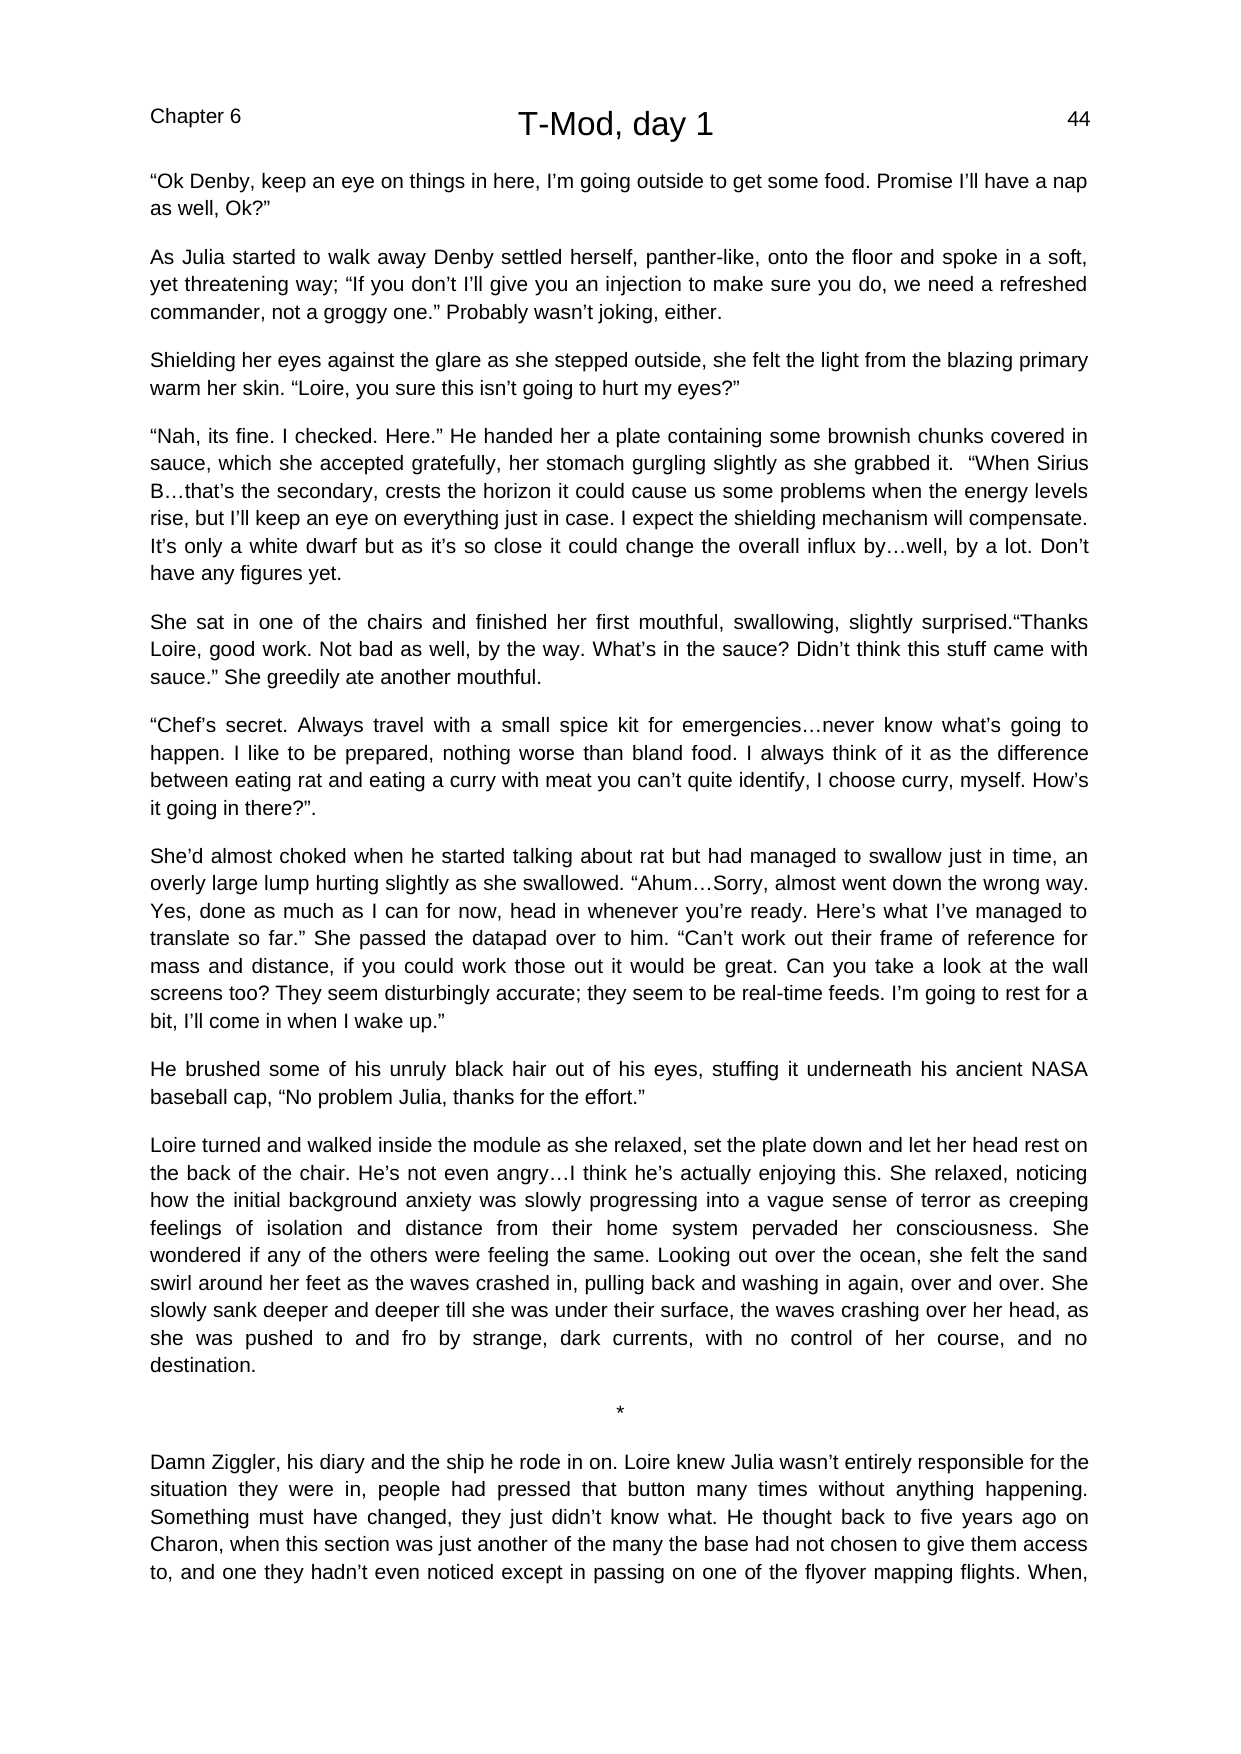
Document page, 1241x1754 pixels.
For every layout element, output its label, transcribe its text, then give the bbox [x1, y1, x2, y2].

text Damn Ziggler, his diary and the ship he rode in on. Loire knew Julia wasn’t entirely responsible for the situation they were in, people had pressed that button many times without anything happening. Something must have changed, they just didn’t know what. He thought back to five years ago on Charon, when this section was just another of the many the base had not chosen to give them access to, and one they hadn’t even noticed except in passing on one of the flyover mapping flights. When, [150, 1449, 1090, 1583]
text Loire turned and walked inside the module as she relaxed, set the plate down and let her head rest on the back of the chair. He’s not even angry…I think he’s actually enjoying this. She relaxed, noticing how the initial background anxiety was slowly progressing into a vague sense of terror as creeping feelings of isolation and distance from their home system pervaded her consciousness. She wondered if any of the others were feeling the same. Looking out over the ocean, she felt the sand swirl around her feet as the waves crashed in, pulling back and washing in again, over and over. She slowly sank deeper and deeper till she was under their surface, the waves crashing over her head, as she was pushed to and fro by strange, dark currents, with no control of her course, and no destination. [150, 1133, 1090, 1377]
text Shielding her eyes against the glare as she stepped outside, she felt the light from the blazing primary warm her skin. “Loire, you sure this isn’t going to hurt my eyes?” [150, 348, 1090, 399]
text “Chef’s secret. Always travel with a small spice kit for emergencies…never know what’s going to happen. I like to be prepared, nothing worse than bland food. I always think of it as the difference between eating rat and eating a curry with meat you can’t quite identify, I choose curry, myself. How’s it going in there?”. [150, 713, 1090, 819]
text As Julia started to walk away Denby settled herself, panther-like, onto the floor and spoke in a soft, yet threatening way; “If you don’t I’ll give you an injection to make sure you do, we need a refreshed commander, not a groggy one.” Probably wasn’t joking, either. [150, 244, 1090, 323]
text She sat in one of the chairs and finished her first mouthful, swallowing, slightly surprised.“Thanks Loire, good work. Not bad as well, by the way. What’s in the sauce? Didn’t think this stuff came with sauce.” She greedily ate another mouthful. [150, 609, 1090, 688]
text “Nah, its fine. I checked. Here.” He handed her a plate containing some brownish chunks covered in sauce, which she accepted gratefully, her stomach gurgling slightly as she grabbed it. “When Sirius B…that’s the secondary, crests the horizon it could cause us some problems when the energy levels rise, but I’ll keep an eye on everything just in case. I expect the shielding mechanism will compensate. It’s only a white dwarf but as it’s so close it could change the overall influx by…well, by a lot. Don’t have any figures yet. [150, 424, 1090, 585]
text “Ok Denby, keep an eye on things in here, I’m going outside to get some food. Promise I’ll have a nap as well, Ok?” [150, 169, 1090, 220]
text He brushed some of his unruly black hair out of his eyes, stuffing it underneath his ancient NASA baseball cap, “No problem Julia, thanks for the effort.” [150, 1057, 1090, 1108]
text * [150, 1401, 1090, 1425]
text She’d almost choked when he started talking about rat but had managed to swallow just in time, an overly large lump hurting slightly as she swallowed. “Ahum…Sorry, almost went down the wrong way. Yes, done as much as I can for now, head in whenever you’re ready. Here’s what I’ve managed to translate so far.” She passed the datapad over to him. “Can’t work out their frame of reference for mass and distance, if you could work those out it would be great. Can you take a look at the wall screens too? They seem disturbingly accurate; they seem to be real-time feeds. I’m going to rest for a bit, I’ll come in when I wake up.” [150, 844, 1090, 1033]
